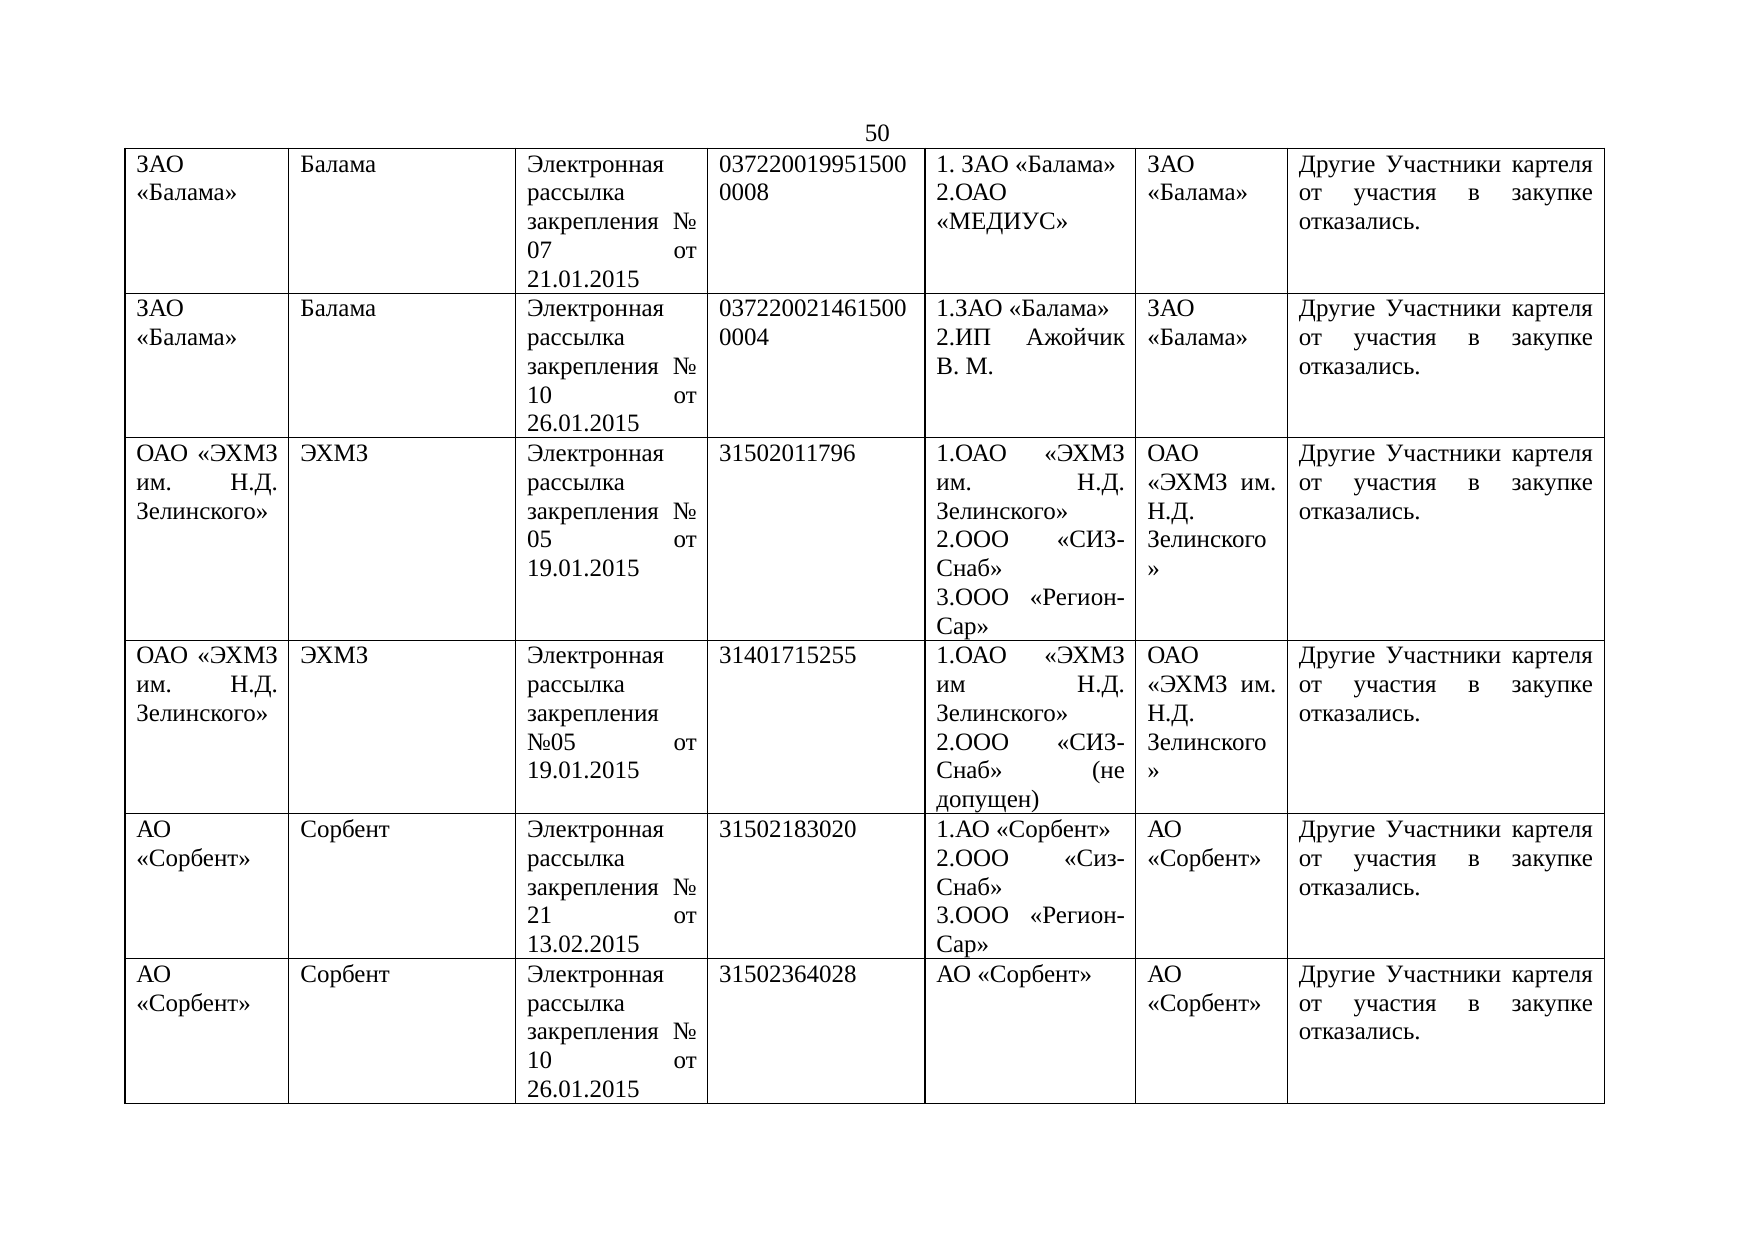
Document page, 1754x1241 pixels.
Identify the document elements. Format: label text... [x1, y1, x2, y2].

table_cell 31502183020 [708, 814, 924, 958]
table_cell ОАО «ЭХМЗ им. Н.Д. Зелинского» [126, 438, 288, 639]
table_cell АО «Сорбент» [1136, 814, 1287, 958]
table_cell Электронная рассылка закрепления № 05 от 19.01.2015 [516, 438, 707, 639]
table_cell ЭХМЗ [289, 438, 515, 639]
table_cell Сорбент [289, 959, 515, 1103]
table_cell ЗАО «Балама» [1136, 149, 1287, 292]
table_cell Электронная рассылка закрепления № 10 от 26.01.2015 [516, 294, 707, 437]
table_cell АО «Сорбент» [126, 814, 288, 958]
table_cell ЭХМЗ [289, 641, 515, 813]
table_cell 0372200199515000008 [708, 149, 924, 292]
table_cell Электронная рассылка закрепления № 10 от 26.01.2015 [516, 959, 707, 1103]
table_cell ОАО «ЭХМЗ им. Н.Д. Зелинского» [1136, 438, 1287, 639]
table_cell 1.ОАО «ЭХМЗ им. Н.Д. Зелинского» 2.ООО «СИЗ-Снаб» 3.ООО «Регион-Сар» [926, 438, 1135, 639]
table_cell ЗАО «Балама» [126, 294, 288, 437]
table_cell 31401715255 [708, 641, 924, 813]
table_cell Другие Участники картеля от участия в закупке отказались. [1288, 294, 1604, 437]
table_cell Другие Участники картеля от участия в закупке отказались. [1288, 959, 1604, 1103]
table_cell Электронная рассылка закрепления №05 от 19.01.2015 [516, 641, 707, 813]
table_cell Балама [289, 294, 515, 437]
table_cell 31502364028 [708, 959, 924, 1103]
table_cell АО «Сорбент» [126, 959, 288, 1103]
table_cell Сорбент [289, 814, 515, 958]
table_cell Другие Участники картеля от участия в закупке отказались. [1288, 641, 1604, 813]
table_cell 1. ЗАО «Балама» 2.ОАО «МЕДИУС» [926, 149, 1135, 292]
table_cell Другие Участники картеля от участия в закупке отказались. [1288, 438, 1604, 639]
table_cell Балама [289, 149, 515, 292]
table_cell ЗАО «Балама» [126, 149, 288, 292]
table_cell Другие Участники картеля от участия в закупке отказались. [1288, 149, 1604, 292]
table_cell АО «Сорбент» [926, 959, 1135, 1103]
table_cell АО «Сорбент» [1136, 959, 1287, 1103]
table_cell 1.ЗАО «Балама» 2.ИП Ажойчик В. М. [926, 294, 1135, 437]
table_cell ОАО «ЭХМЗ им. Н.Д. Зелинского» [126, 641, 288, 813]
table_cell 1.ОАО «ЭХМЗ им Н.Д. Зелинского» 2.ООО «СИЗ-Снаб» (не допущен) [926, 641, 1135, 813]
table_cell ОАО «ЭХМЗ им. Н.Д. Зелинского» [1136, 641, 1287, 813]
table_cell Электронная рассылка закрепления № 07 от 21.01.2015 [516, 149, 707, 292]
table_cell ЗАО «Балама» [1136, 294, 1287, 437]
table_cell Электронная рассылка закрепления № 21 от 13.02.2015 [516, 814, 707, 958]
table_cell 0372200214615000004 [708, 294, 924, 437]
table_cell 31502011796 [708, 438, 924, 639]
table_cell Другие Участники картеля от участия в закупке отказались. [1288, 814, 1604, 958]
table_cell 1.АО «Сорбент» 2.ООО «Сиз-Снаб» 3.ООО «Регион-Сар» [926, 814, 1135, 958]
